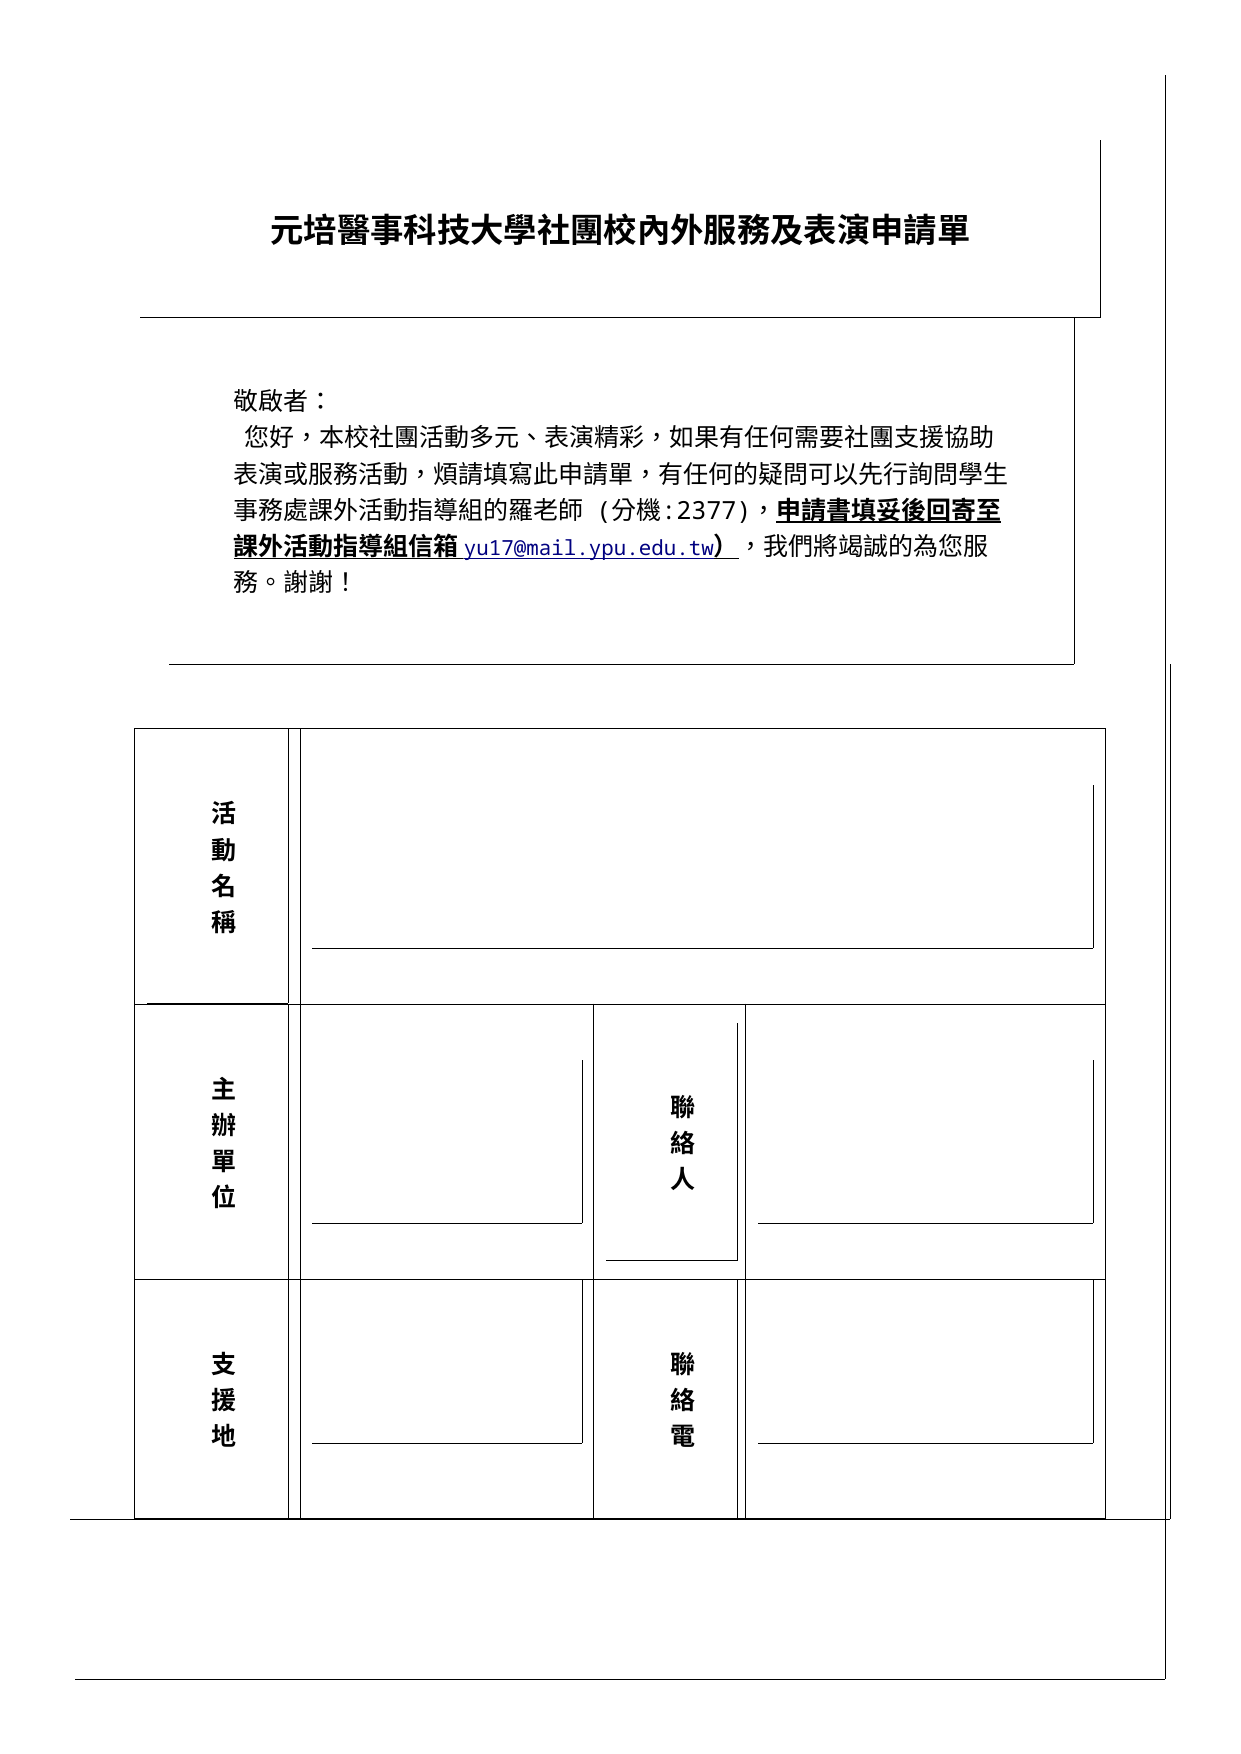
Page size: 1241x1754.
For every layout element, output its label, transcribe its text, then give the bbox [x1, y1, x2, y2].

table_cell [301, 1280, 593, 1518]
table_cell [289, 1005, 300, 1279]
table_cell [738, 1280, 745, 1518]
table_cell [746, 1005, 1105, 1279]
table_cell [746, 1280, 1105, 1518]
text 您好，本校社團活動多元、表演精彩，如果有任何需要社團支援協助表演或服務活動，煩請填寫此申請單，有任何的疑問可以先行詢問學生事務處課外活動指導組的羅老師 (分機:2377)，申請書填妥後回寄至課外活動指導組信箱yu17@mail.ypu.edu.tw），我們將竭誠的為您服務。謝謝！ [169, 418, 1074, 664]
table_cell 聯絡電 [594, 1280, 737, 1518]
table_cell 聯絡人 [594, 1005, 745, 1279]
table_cell [301, 1005, 593, 1279]
table_header [301, 729, 1105, 1003]
table_header 活動名稱 [135, 729, 288, 1003]
table_cell 主辦單位 [135, 1005, 288, 1279]
table_cell 支援地 [135, 1280, 288, 1518]
text 元培醫事科技大學社團校內外服務及表演申請單 [139, 139, 1101, 317]
table_cell [289, 1280, 300, 1518]
table_header [289, 729, 300, 1003]
text 敬啟者： [169, 317, 1074, 418]
